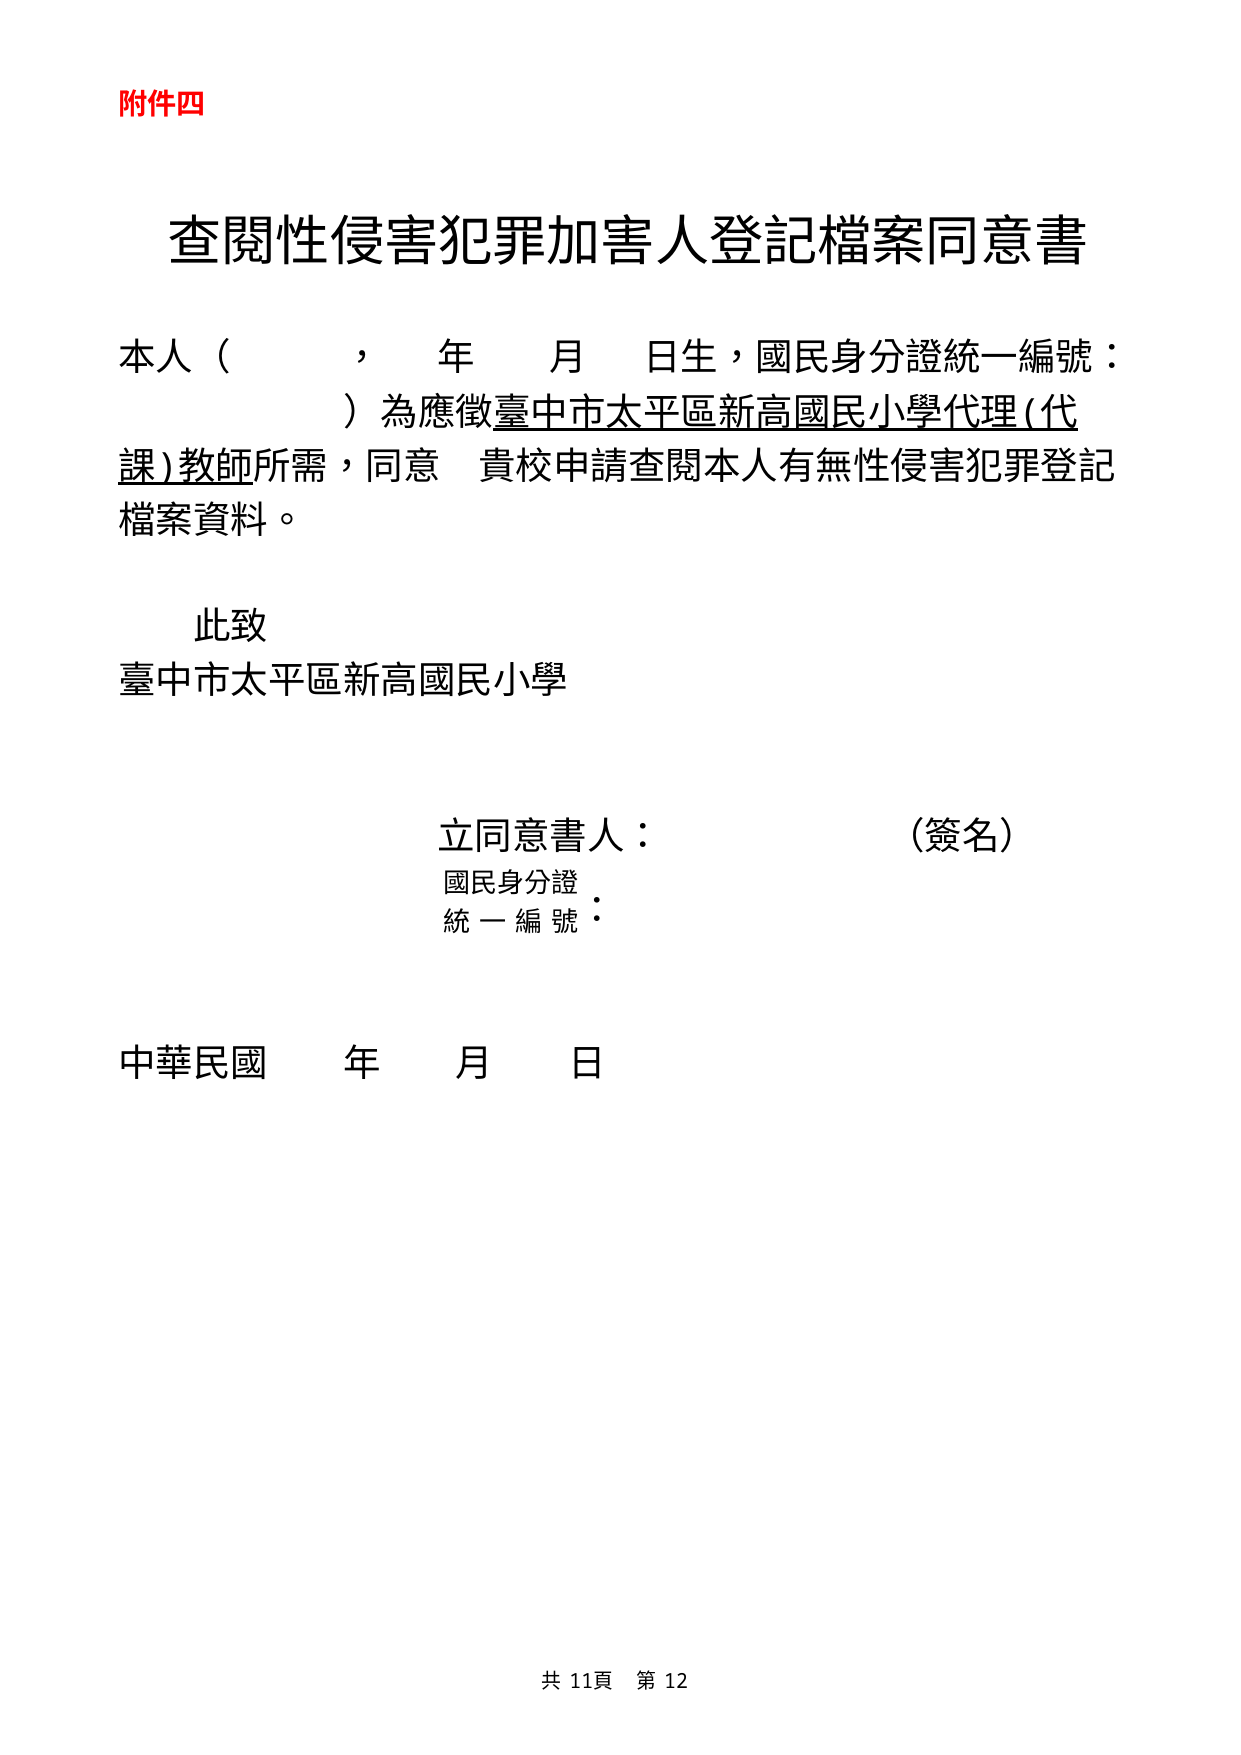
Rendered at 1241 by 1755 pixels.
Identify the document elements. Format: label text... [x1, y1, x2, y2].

text 本人（ ， 年 月 日生，國民身分證統一編號： ）為應徵臺中市太平區新高國民小學代理(代課)教師所需，同意 貴校申請查閱本人有無性侵害犯罪登記檔案資料。 [118, 327, 1122, 544]
text 查閱性侵害犯罪加害人登記檔案同意書 [118, 198, 1137, 276]
text 附件四 [118, 75, 1062, 124]
text 臺中市太平區新高國民小學 [118, 650, 1122, 704]
text 國民身分證統一編號： [118, 861, 1122, 939]
text 立同意書人： （簽名） [118, 806, 1122, 861]
text 中華民國 年 月 日 [118, 1033, 1122, 1087]
text 此致 [118, 596, 1122, 650]
